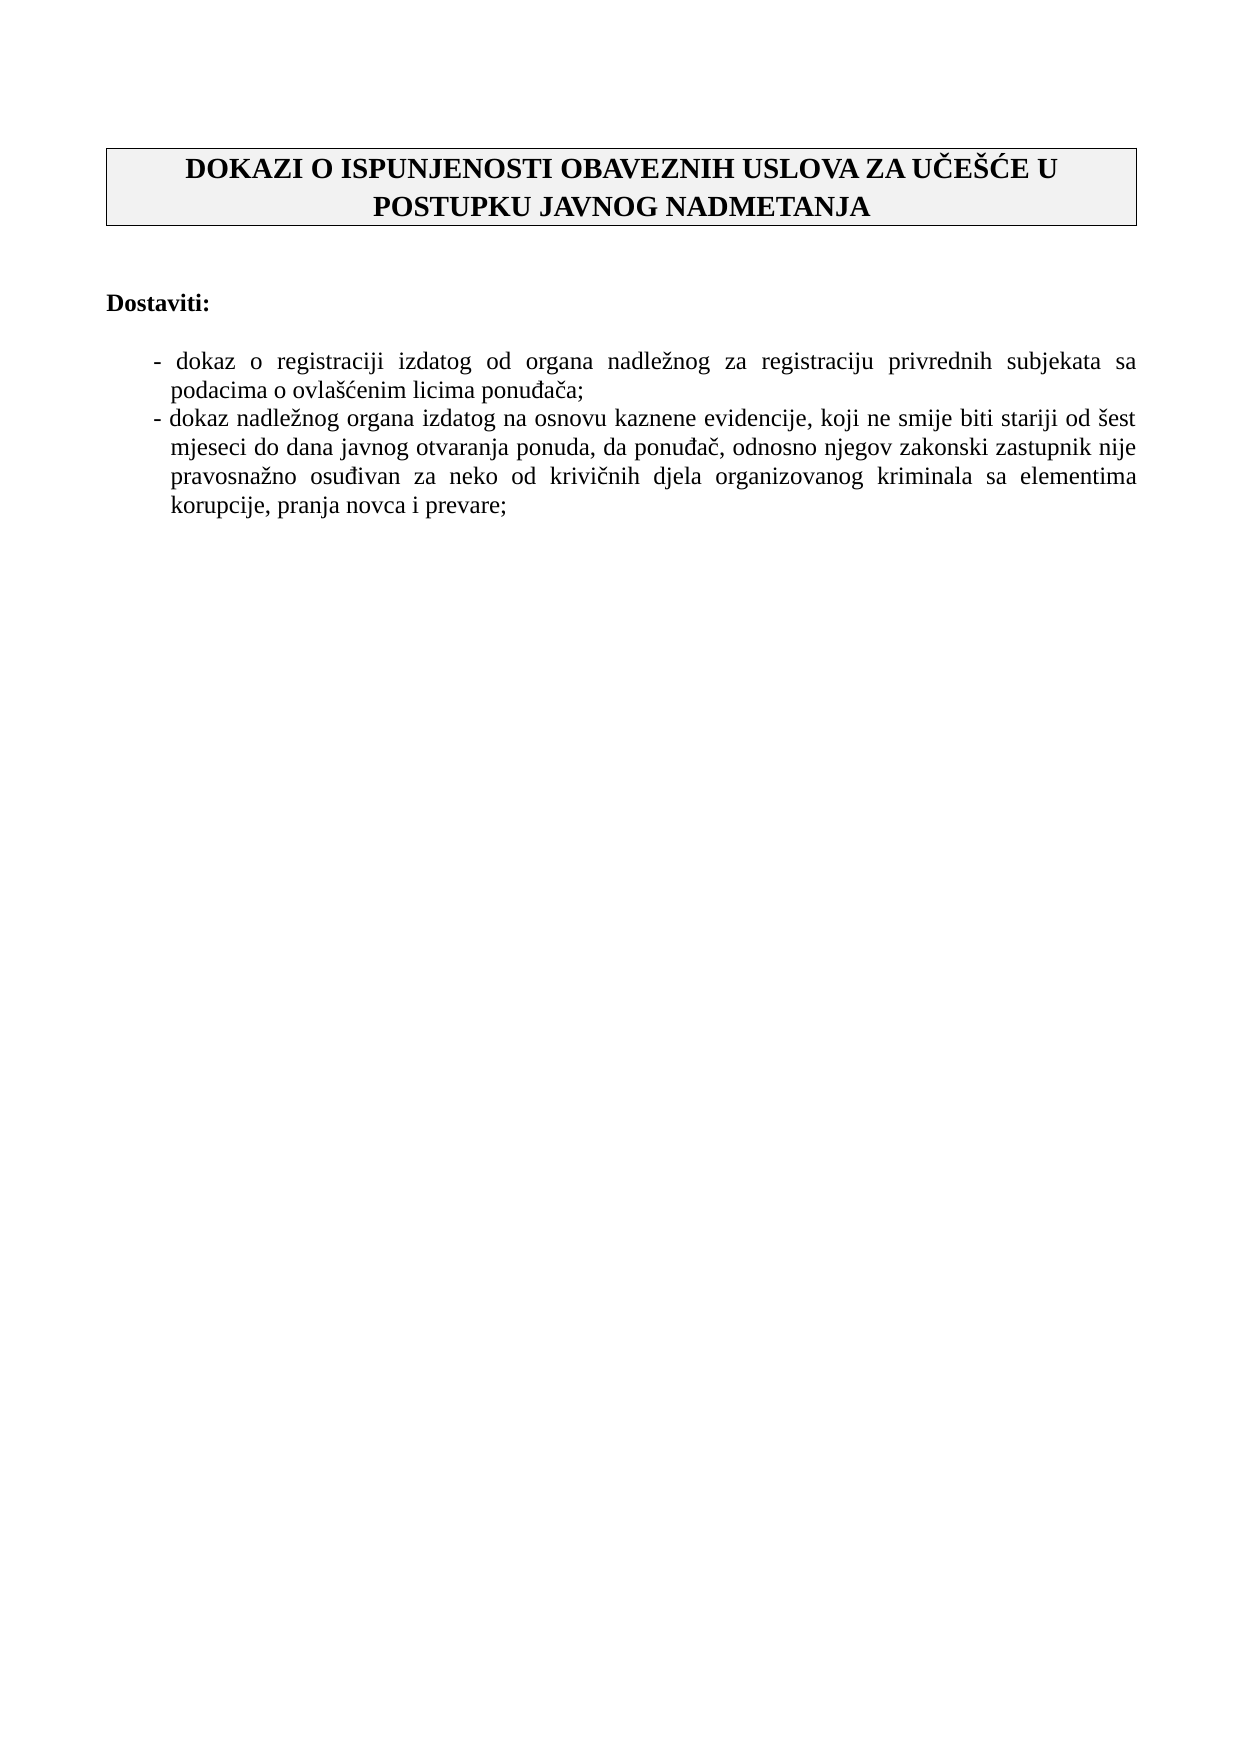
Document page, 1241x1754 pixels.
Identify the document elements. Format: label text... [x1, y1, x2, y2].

text DOKAZI O ISPUNJENOSTI OBAVEZNIH USLOVA ZA UČEŠĆE U POSTUPKU JAVNOG NADMETANJA [107, 149, 1136, 225]
text - dokaz o registraciji izdatog od organa nadležnog za registraciju privrednih subjekata sa podacima o ovlašćenim licima ponuđača; [153, 346, 1137, 403]
text Dostaviti: [106, 288, 1137, 317]
text - dokaz nadležnog organa izdatog na osnovu kaznene evidencije, koji ne smije biti stariji od šest mjeseci do dana javnog otvaranja ponuda, da ponuđač, odnosno njegov zakonski zastupnik nije pravosnažno osuđivan za neko od krivičnih djela organizovanog kriminala sa elementima korupcije, pranja novca i prevare; [153, 403, 1137, 518]
